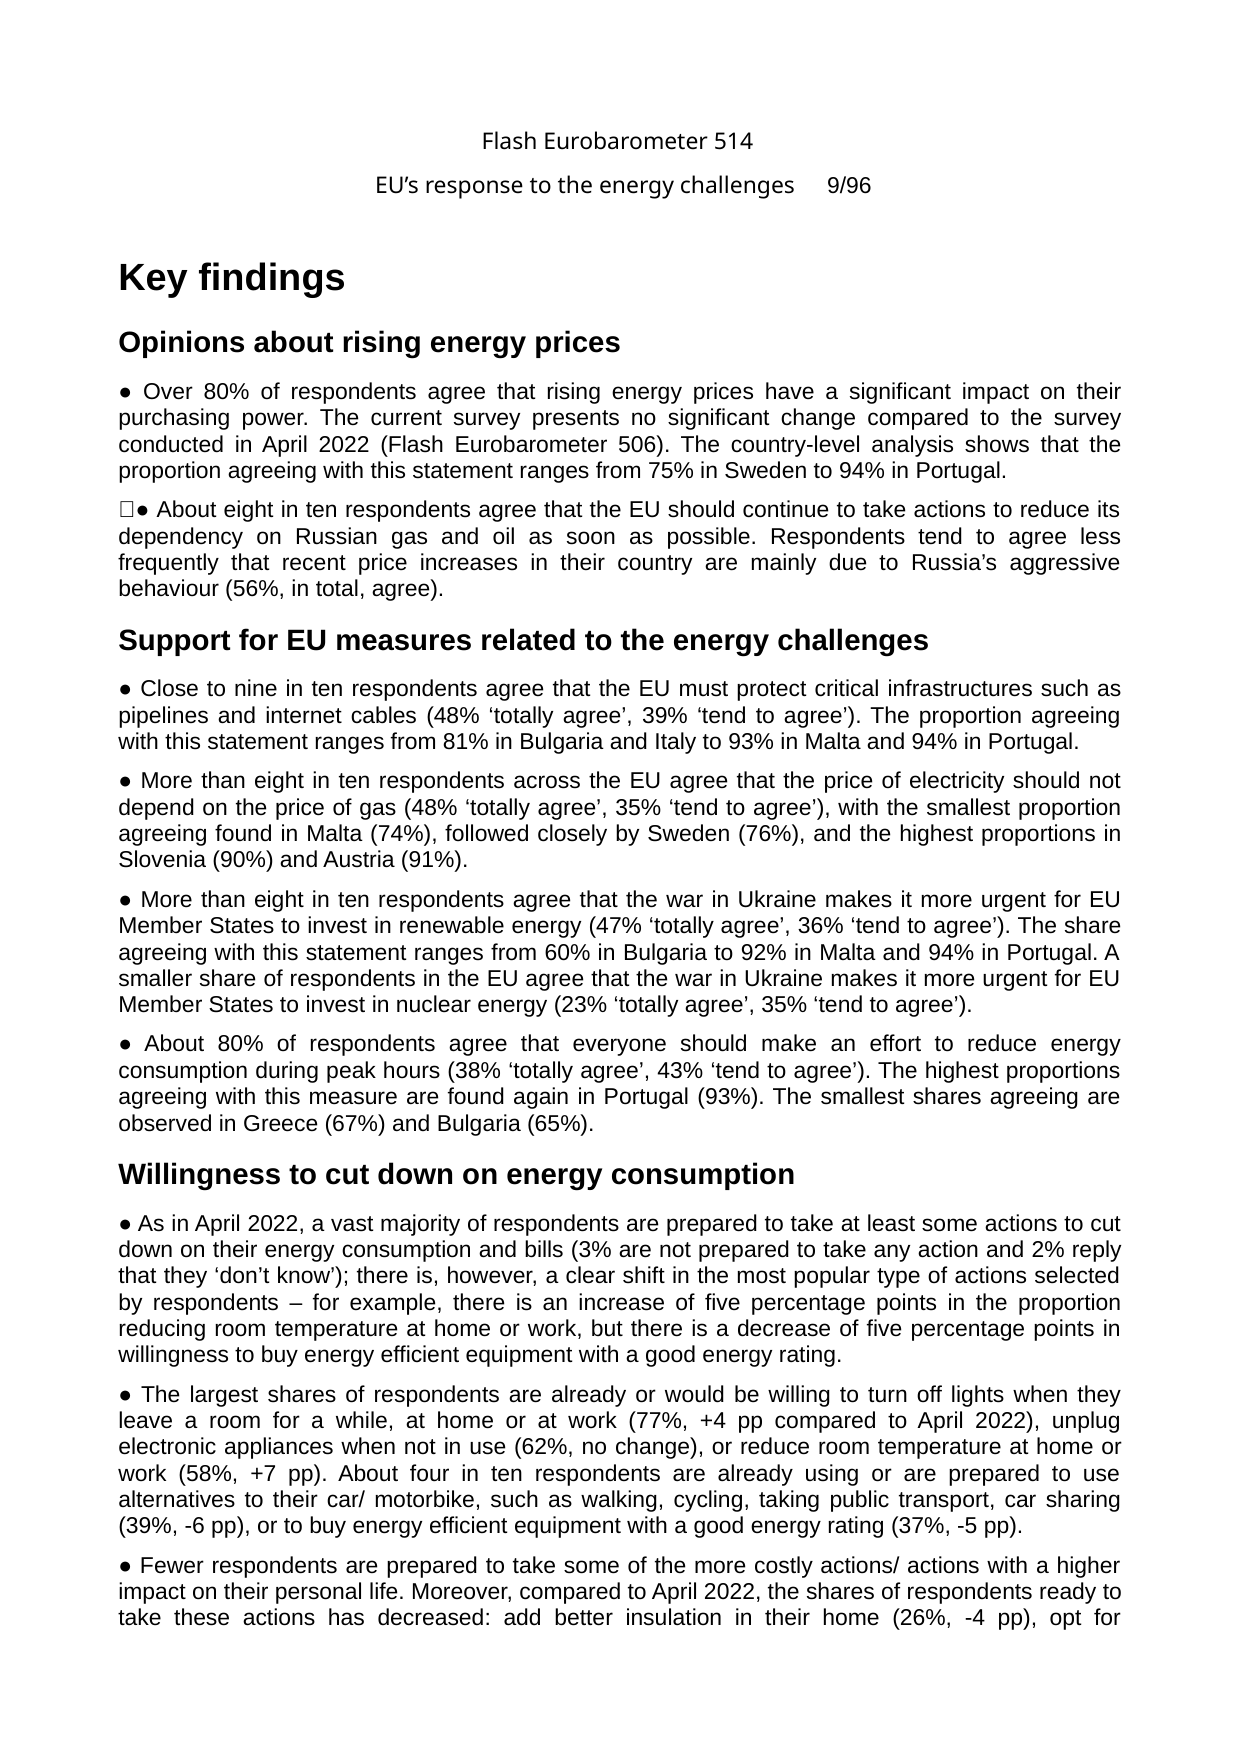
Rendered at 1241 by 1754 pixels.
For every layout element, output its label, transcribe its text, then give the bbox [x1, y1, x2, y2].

text ● Fewer respondents are prepared to take some of the more costly actions/ actions with a higher impact on their personal life. Moreover, compared to April 2022, the shares of respondents ready to take these actions has decreased: add better insulation in their home (26%, -4 pp), opt for [118, 1552, 1122, 1631]
text ● The largest shares of respondents are already or would be willing to turn off lights when they leave a room for a while, at home or at work (77%, +4 pp compared to April 2022), unplug electronic appliances when not in use (62%, no change), or reduce room temperature at home or work (58%, +7 pp). About four in ten respondents are already using or are prepared to use alternatives to their car/ motorbike, such as walking, cycling, taking public transport, car sharing (39%, -6 pp), or to buy energy efficient equipment with a good energy rating (37%, -5 pp). [118, 1381, 1122, 1539]
subtitle Support for EU measures related to the energy challenges [118, 623, 1122, 656]
text ● More than eight in ten respondents agree that the war in Ukraine makes it more urgent for EU Member States to invest in renewable energy (47% ‘totally agree’, 36% ‘tend to agree’). The share agreeing with this statement ranges from 60% in Bulgaria to 92% in Malta and 94% in Portugal. A smaller share of respondents in the EU agree that the war in Ukraine makes it more urgent for EU Member States to invest in nuclear energy (23% ‘totally agree’, 35% ‘tend to agree’). [118, 886, 1122, 1017]
text ● Close to nine in ten respondents agree that the EU must protect critical infrastructures such as pipelines and internet cables (48% ‘totally agree’, 39% ‘tend to agree’). The proportion agreeing with this statement ranges from 81% in Bulgaria and Italy to 93% in Malta and 94% in Portugal. [118, 675, 1122, 754]
text ● About eight in ten respondents agree that the EU should continue to take actions to reduce its dependency on Russian gas and oil as soon as possible. Respondents tend to agree less frequently that recent price increases in their country are mainly due to Russia’s aggressive behaviour (56%, in total, agree). [118, 496, 1122, 602]
text ● Over 80% of respondents agree that rising energy prices have a significant impact on their purchasing power. The current survey presents no significant change compared to the survey conducted in April 2022 (Flash Eurobarometer 506). The country-level analysis shows that the proportion agreeing with this statement ranges from 75% in Sweden to 94% in Portugal. [118, 378, 1122, 483]
text ● About 80% of respondents agree that everyone should make an effort to reduce energy consumption during peak hours (38% ‘totally agree’, 43% ‘tend to agree’). The highest proportions agreeing with this measure are found again in Portugal (93%). The smallest shares agreeing are observed in Greece (67%) and Bulgaria (65%). [118, 1030, 1122, 1136]
text ● More than eight in ten respondents across the EU agree that the price of electricity should not depend on the price of gas (48% ‘totally agree’, 35% ‘tend to agree’), with the smallest proportion agreeing found in Malta (74%), followed closely by Sweden (76%), and the highest proportions in Slovenia (90%) and Austria (91%). [118, 767, 1122, 873]
subtitle Opinions about rising energy prices [118, 325, 1122, 359]
subtitle Willingness to cut down on energy consumption [118, 1157, 1122, 1191]
text ● As in April 2022, a vast majority of respondents are prepared to take at least some actions to cut down on their energy consumption and bills (3% are not prepared to take any action and 2% reply that they ‘don’t know’); there is, however, a clear shift in the most popular type of actions selected by respondents – for example, there is an increase of five percentage points in the proportion reducing room temperature at home or work, but there is a decrease of five percentage points in willingness to buy energy efficient equipment with a good energy rating. [118, 1209, 1122, 1368]
subtitle Key findings [118, 254, 1122, 298]
